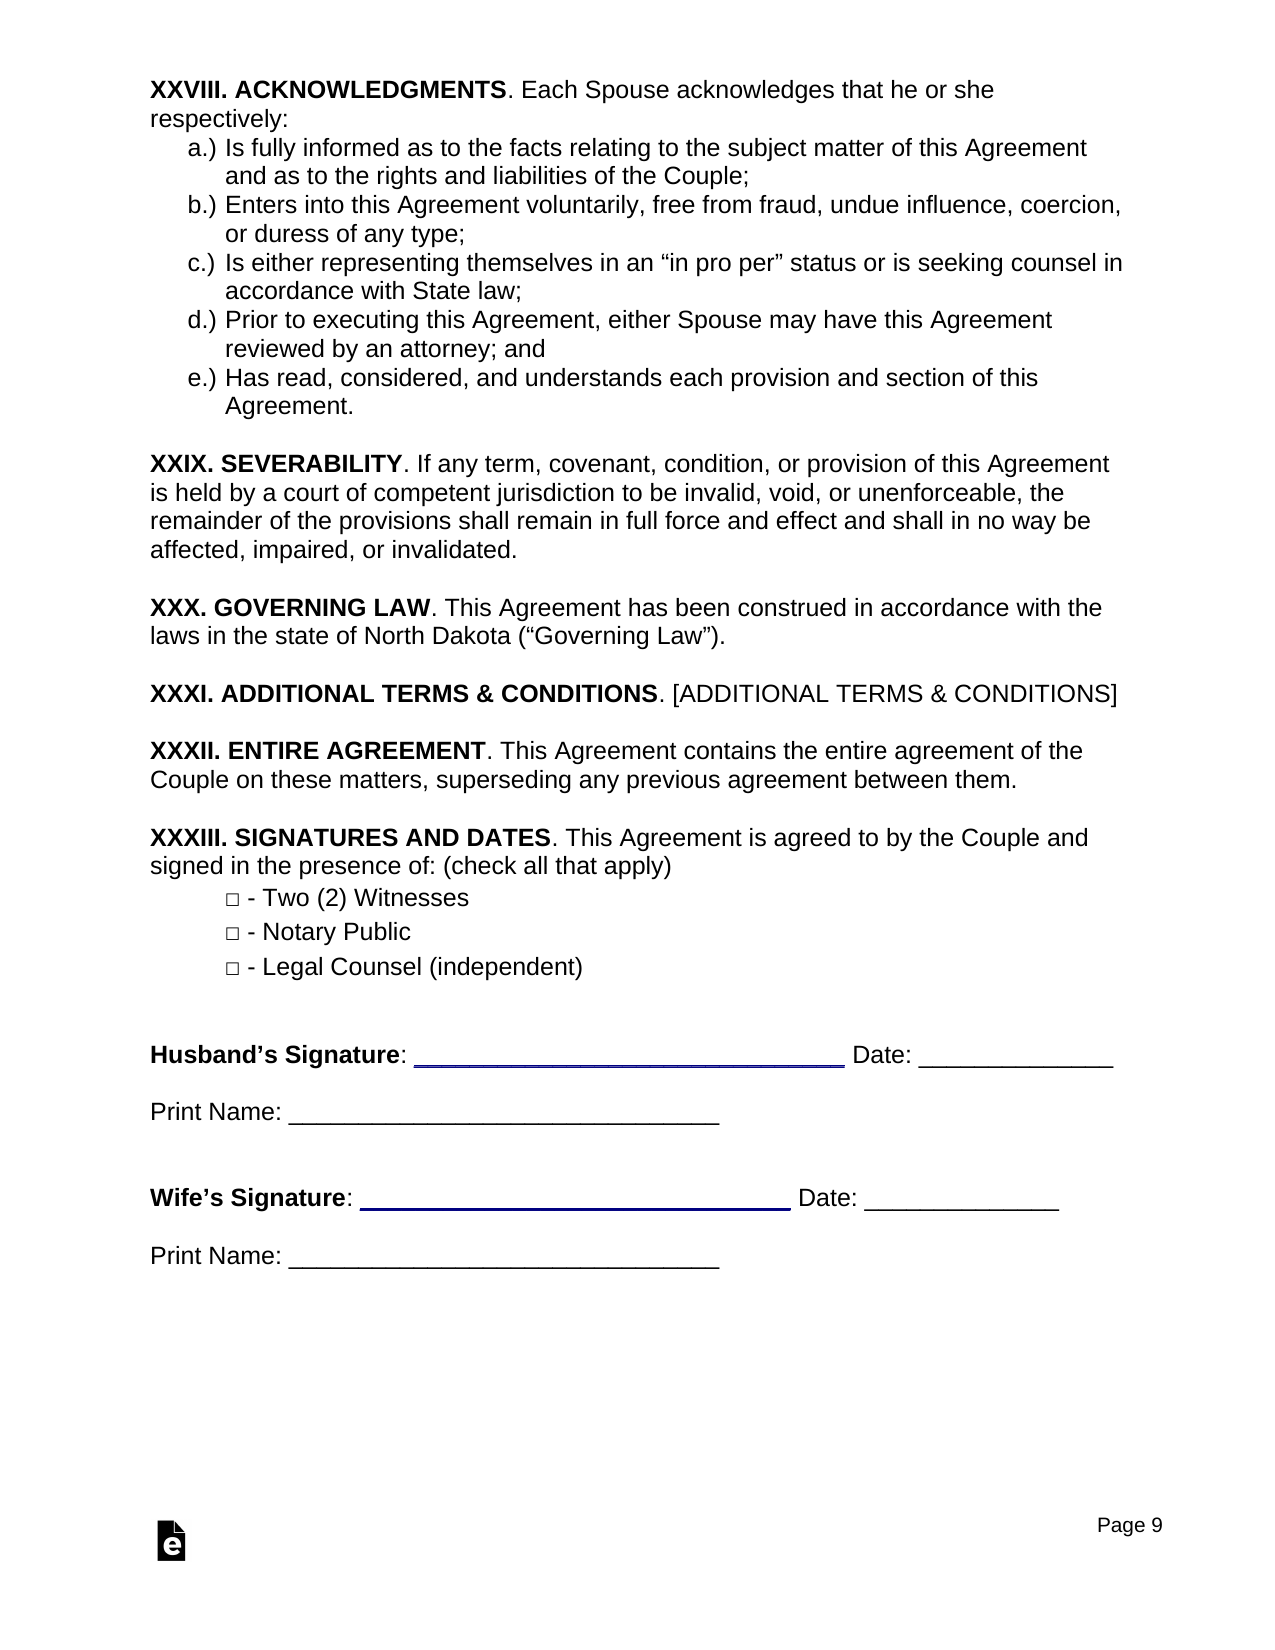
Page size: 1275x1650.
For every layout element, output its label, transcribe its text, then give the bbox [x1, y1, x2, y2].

text ☐ - Notary Public [225, 914, 1125, 948]
text XXX. GOVERNING LAW. This Agreement has been construed in accordance with the laws in the state of North Dakota (“Governing Law”). [150, 592, 1125, 650]
text ☐ - Legal Counsel (independent) [225, 948, 1125, 982]
text Print Name: _______________________________ [150, 1241, 1125, 1270]
text XXIX. SEVERABILITY. If any term, covenant, condition, or provision of this Agreement is held by a court of competent jurisdiction to be invalid, void, or unenforceable, the remainder of the provisions shall remain in full force and effect and shall in no way be affected, impaired, or invalidated. [150, 449, 1125, 564]
list Has read, considered, and understands each provision and section of this Agreement. [187, 362, 1125, 420]
text XXVIII. ACKNOWLEDGMENTS. Each Spouse acknowledges that he or she respectively: [150, 75, 1125, 132]
text XXXII. ENTIRE AGREEMENT. This Agreement contains the entire agreement of the Couple on these matters, superseding any previous agreement between them. [150, 736, 1125, 794]
text XXXIII. SIGNATURES AND DATES. This Agreement is agreed to by the Couple and signed in the presence of: (check all that apply) [150, 822, 1125, 880]
text ☐ - Two (2) Witnesses [225, 880, 1125, 914]
list Is fully informed as to the facts relating to the subject matter of this Agreement and as to the rights and liabilities of the Couple; [187, 132, 1125, 190]
list Is either representing themselves in an “in pro per” status or is seeking counsel in accordance with State law; [187, 247, 1125, 305]
text Wife’s Signature: _______________________________ Date: ______________ [150, 1183, 1125, 1212]
text Husband’s Signature: _______________________________ Date: ______________ [150, 1040, 1125, 1068]
text Print Name: _______________________________ [150, 1097, 1125, 1126]
list Enters into this Agreement voluntarily, free from fraud, undue influence, coercion, or duress of any type; [187, 190, 1125, 247]
text XXXI. ADDITIONAL TERMS & CONDITIONS. [ADDITIONAL TERMS & CONDITIONS] [150, 679, 1125, 707]
list Prior to executing this Agreement, either Spouse may have this Agreement reviewed by an attorney; and [187, 305, 1125, 362]
